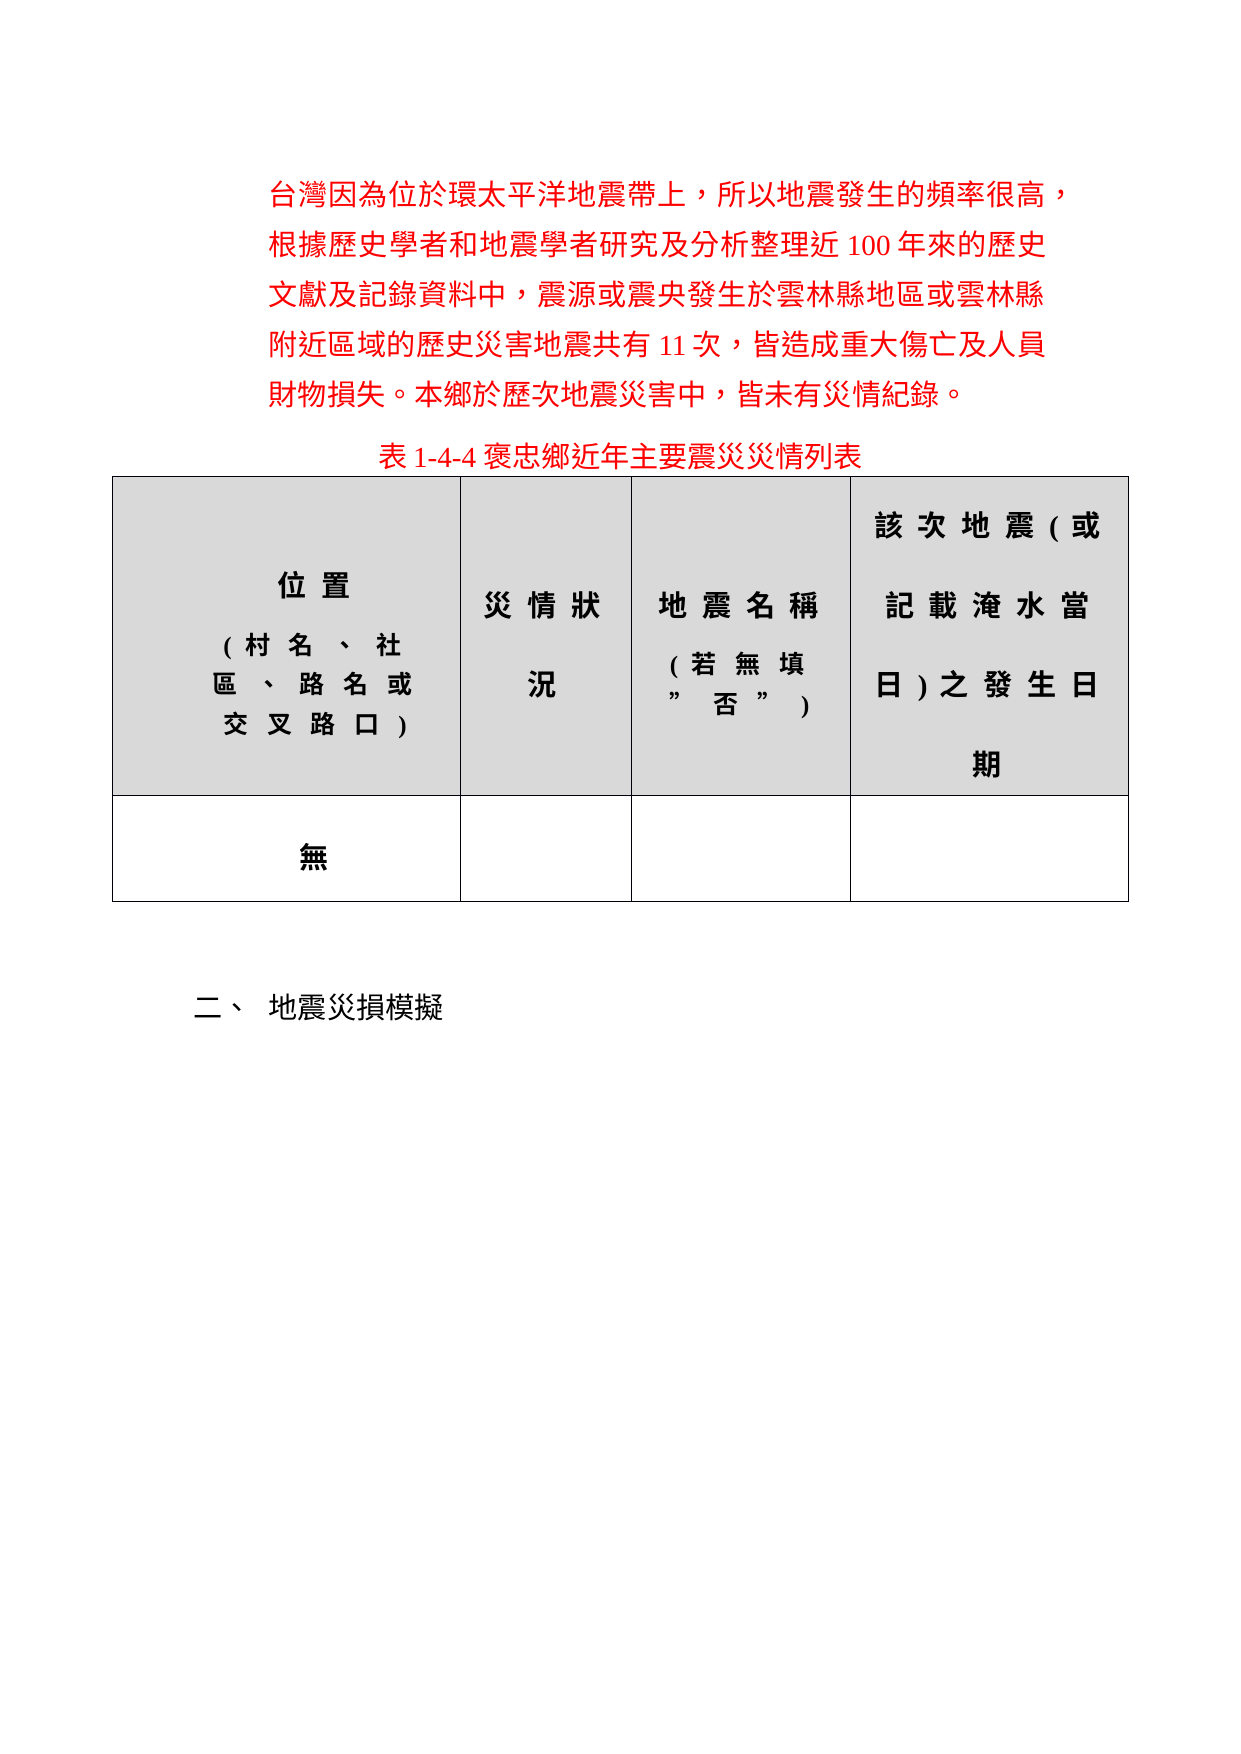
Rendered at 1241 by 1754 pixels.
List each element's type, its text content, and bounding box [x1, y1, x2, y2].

list 台灣因為位於環太平洋地震帶上，所以地震發生的頻率很高，根據歷史學者和地震學者研究及分析整理近100年來的歷史文獻及記錄資料中，震源或震央發生於雲林縣地區或雲林縣附近區域的歷史災害地震共有11次，皆造成重大傷亡及人員財物損失。本鄉於歷次地震災害中，皆未有災情紀錄。 [268, 164, 1047, 414]
table_header 位置 (村名、社區、路名或交叉路口) [113, 477, 460, 795]
table_header 該次地震(或記載淹水當日)之發生日期 [851, 477, 1128, 795]
table_header 地震名稱 (若無填”否”) [632, 477, 850, 795]
table_header 災情狀況 [461, 477, 631, 795]
text 表1-4-4 褒忠鄉近年主要震災災情列表 [193, 426, 1047, 476]
table_cell [461, 796, 631, 901]
table_cell 無 [113, 796, 460, 901]
table_cell [632, 796, 850, 901]
list 地震災損模擬 [193, 977, 1047, 1027]
table_cell [851, 796, 1128, 901]
